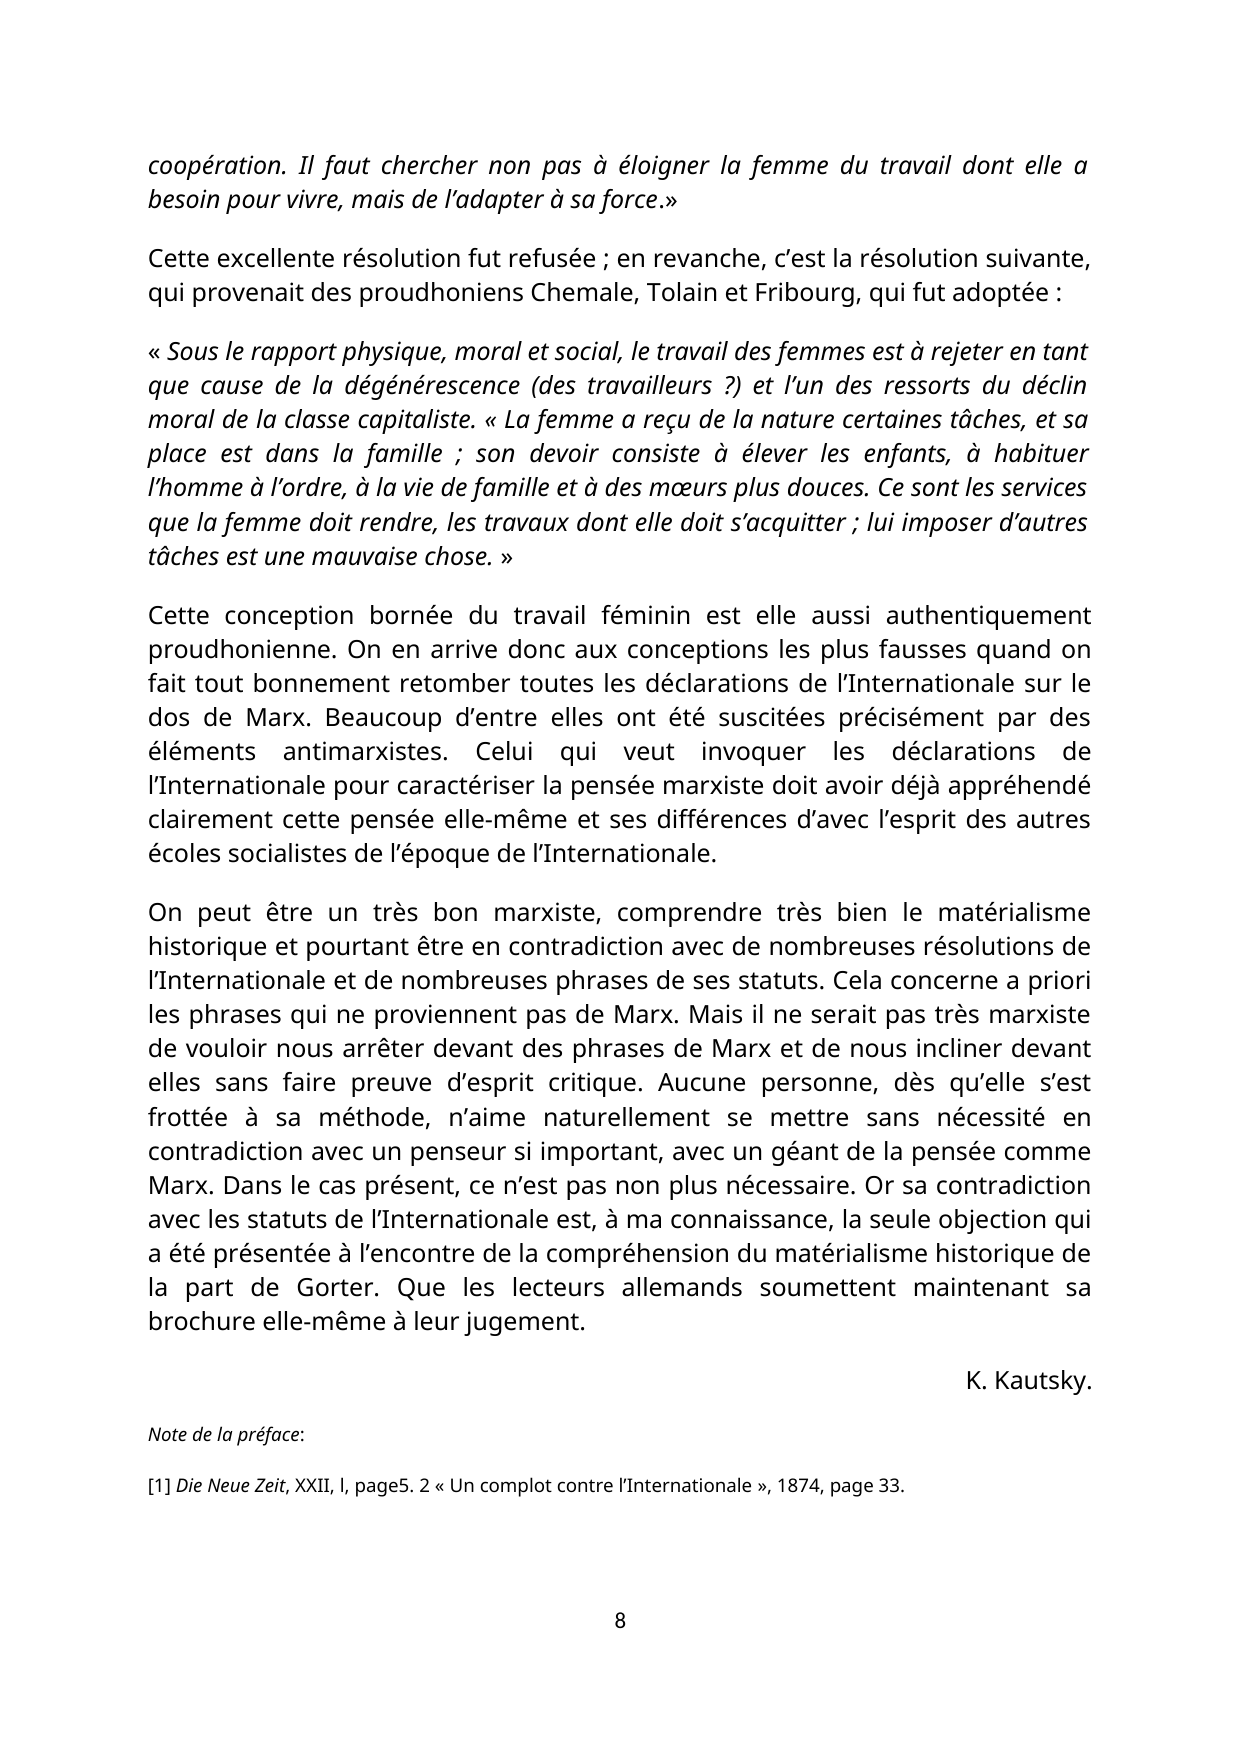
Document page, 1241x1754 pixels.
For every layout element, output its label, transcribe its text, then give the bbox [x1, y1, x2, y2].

text Cette conception bornée du travail féminin est elle aussi authentiquement proudhonienne. On en arrive donc aux conceptions les plus fausses quand on fait tout bonnement retomber toutes les déclarations de l’Internationale sur le dos de Marx. Beaucoup d’entre elles ont été suscitées précisément par des éléments antimarxistes. Celui qui veut invoquer les déclarations de l’Internationale pour caractériser la pensée marxiste doit avoir déjà appréhendé clairement cette pensée elle-même et ses différences d’avec l’esprit des autres écoles socialistes de l’époque de l’Internationale. [148, 597, 1093, 870]
text coopération. Il faut chercher non pas à éloigner la femme du travail dont elle a besoin pour vivre, mais de l’adapter à sa force.» [148, 148, 1093, 216]
text « Sous le rapport physique, moral et social, le travail des femmes est à rejeter en tant que cause de la dégénérescence (des travailleurs ?) et l’un des ressorts du déclin moral de la classe capitaliste. « La femme a reçu de la nature certaines tâches, et sa place est dans la famille ; son devoir consiste à élever les enfants, à habituer l’homme à l’ordre, à la vie de famille et à des mœurs plus douces. Ce sont les services que la femme doit rendre, les travaux dont elle doit s’acquitter ; lui imposer d’autres tâches est une mauvaise chose. » [148, 334, 1093, 572]
text K. Kautsky. [148, 1363, 1093, 1397]
text On peut être un très bon marxiste, comprendre très bien le matérialisme historique et pourtant être en contradiction avec de nombreuses résolutions de l’Internationale et de nombreuses phrases de ses statuts. Cela concerne a priori les phrases qui ne proviennent pas de Marx. Mais il ne serait pas très marxiste de vouloir nous arrêter devant des phrases de Marx et de nous incliner devant elles sans faire preuve d’esprit critique. Aucune personne, dès qu’elle s’est frottée à sa méthode, n’aime naturellement se mettre sans nécessité en contradiction avec un penseur si important, avec un géant de la pensée comme Marx. Dans le cas présent, ce n’est pas non plus nécessaire. Or sa contradiction avec les statuts de l’Internationale est, à ma connaissance, la seule objection qui a été présentée à l’encontre de la compréhension du matérialisme historique de la part de Gorter. Que les lecteurs allemands soumettent maintenant sa brochure elle-même à leur jugement. [148, 895, 1093, 1338]
text Note de la préface: [148, 1422, 1093, 1447]
text [1] Die Neue Zeit, XXII, l, page5. 2 « Un complot contre l’Internationale », 1874, page 33. [148, 1472, 1093, 1498]
text Cette excellente résolution fut refusée ; en revanche, c’est la résolution suivante, qui provenait des proudhoniens Chemale, Tolain et Fribourg, qui fut adoptée : [148, 241, 1093, 309]
